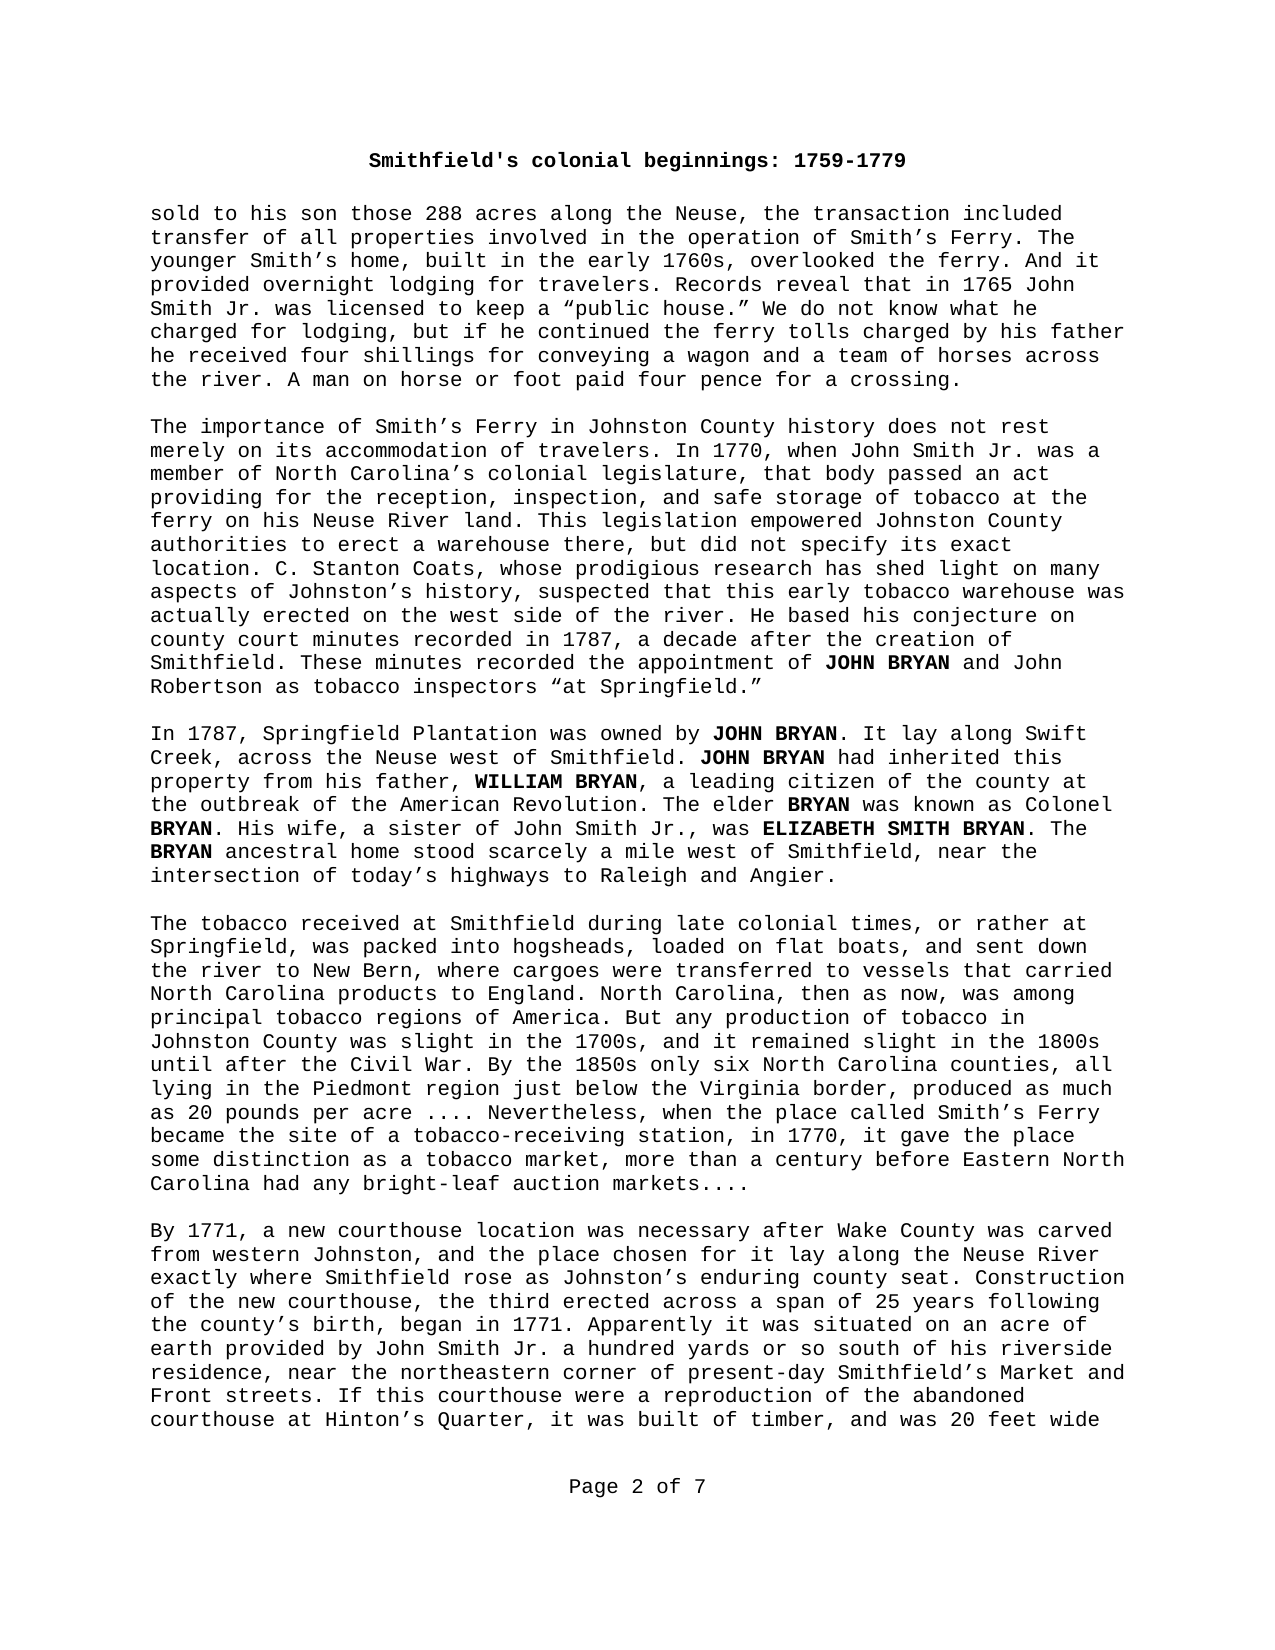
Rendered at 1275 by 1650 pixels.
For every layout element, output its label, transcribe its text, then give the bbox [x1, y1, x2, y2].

text The tobacco received at Smithfield during late colonial times, or rather at Springfield, was packed into hogsheads, loaded on flat boats, and sent down the river to New Bern, where cargoes were transferred to vessels that carried North Carolina products to England. North Carolina, then as now, was among principal tobacco regions of America. But any production of tobacco in Johnston County was slight in the 1700s, and it remained slight in the 1800s until after the Civil War. By the 1850s only six North Carolina counties, all lying in the Piedmont region just below the Virginia border, produced as much as 20 pounds per acre .... Nevertheless, when the place called Smith’s Ferry became the site of a tobacco-receiving station, in 1770, it gave the place some distinction as a tobacco market, more than a century before Eastern North Carolina had any bright-leaf auction markets.... [150, 912, 1125, 1196]
text In 1787, Springfield Plantation was owned by John Bryan. It lay along Swift Creek, across the Neuse west of Smithfield. John Bryan had inherited this property from his father, William Bryan, a leading citizen of the county at the outbreak of the American Revolution. The elder Bryan was known as Colonel Bryan. His wife, a sister of John Smith Jr., was Elizabeth Smith Bryan. The Bryan ancestral home stood scarcely a mile west of Smithfield, near the intersection of today’s highways to Raleigh and Angier. [150, 723, 1125, 889]
text The importance of Smith’s Ferry in Johnston County history does not rest merely on its accommodation of travelers. In 1770, when John Smith Jr. was a member of North Carolina’s colonial legislature, that body passed an act providing for the reception, inspection, and safe storage of tobacco at the ferry on his Neuse River land. This legislation empowered Johnston County authorities to erect a warehouse there, but did not specify its exact location. C. Stanton Coats, whose prodigious research has shed light on many aspects of Johnston’s history, suspected that this early tobacco warehouse was actually erected on the west side of the river. He based his conjecture on county court minutes recorded in 1787, a decade after the creation of Smithfield. These minutes recorded the appointment of John Bryan and John Robertson as tobacco inspectors “at Springfield.” [150, 416, 1125, 700]
text By 1771, a new courthouse location was necessary after Wake County was carved from western Johnston, and the place chosen for it lay along the Neuse River exactly where Smithfield rose as Johnston’s enduring county seat. Construction of the new courthouse, the third erected across a span of 25 years following the county’s birth, began in 1771. Apparently it was situated on an acre of earth provided by John Smith Jr. a hundred yards or so south of his riverside residence, near the northeastern corner of present-day Smithfield’s Market and Front streets. If this courthouse were a reproduction of the abandoned courthouse at Hinton’s Quarter, it was built of timber, and was 20 feet wide [150, 1220, 1125, 1433]
text sold to his son those 288 acres along the Neuse, the transaction included transfer of all properties involved in the operation of Smith’s Ferry. The younger Smith’s home, built in the early 1760s, overlooked the ferry. And it provided overnight lodging for travelers. Records reveal that in 1765 John Smith Jr. was licensed to keep a “public house.” We do not know what he charged for lodging, but if he continued the ferry tolls charged by his father he received four shillings for conveying a wagon and a team of horses across the river. A man on horse or foot paid four pence for a crossing. [150, 203, 1125, 392]
